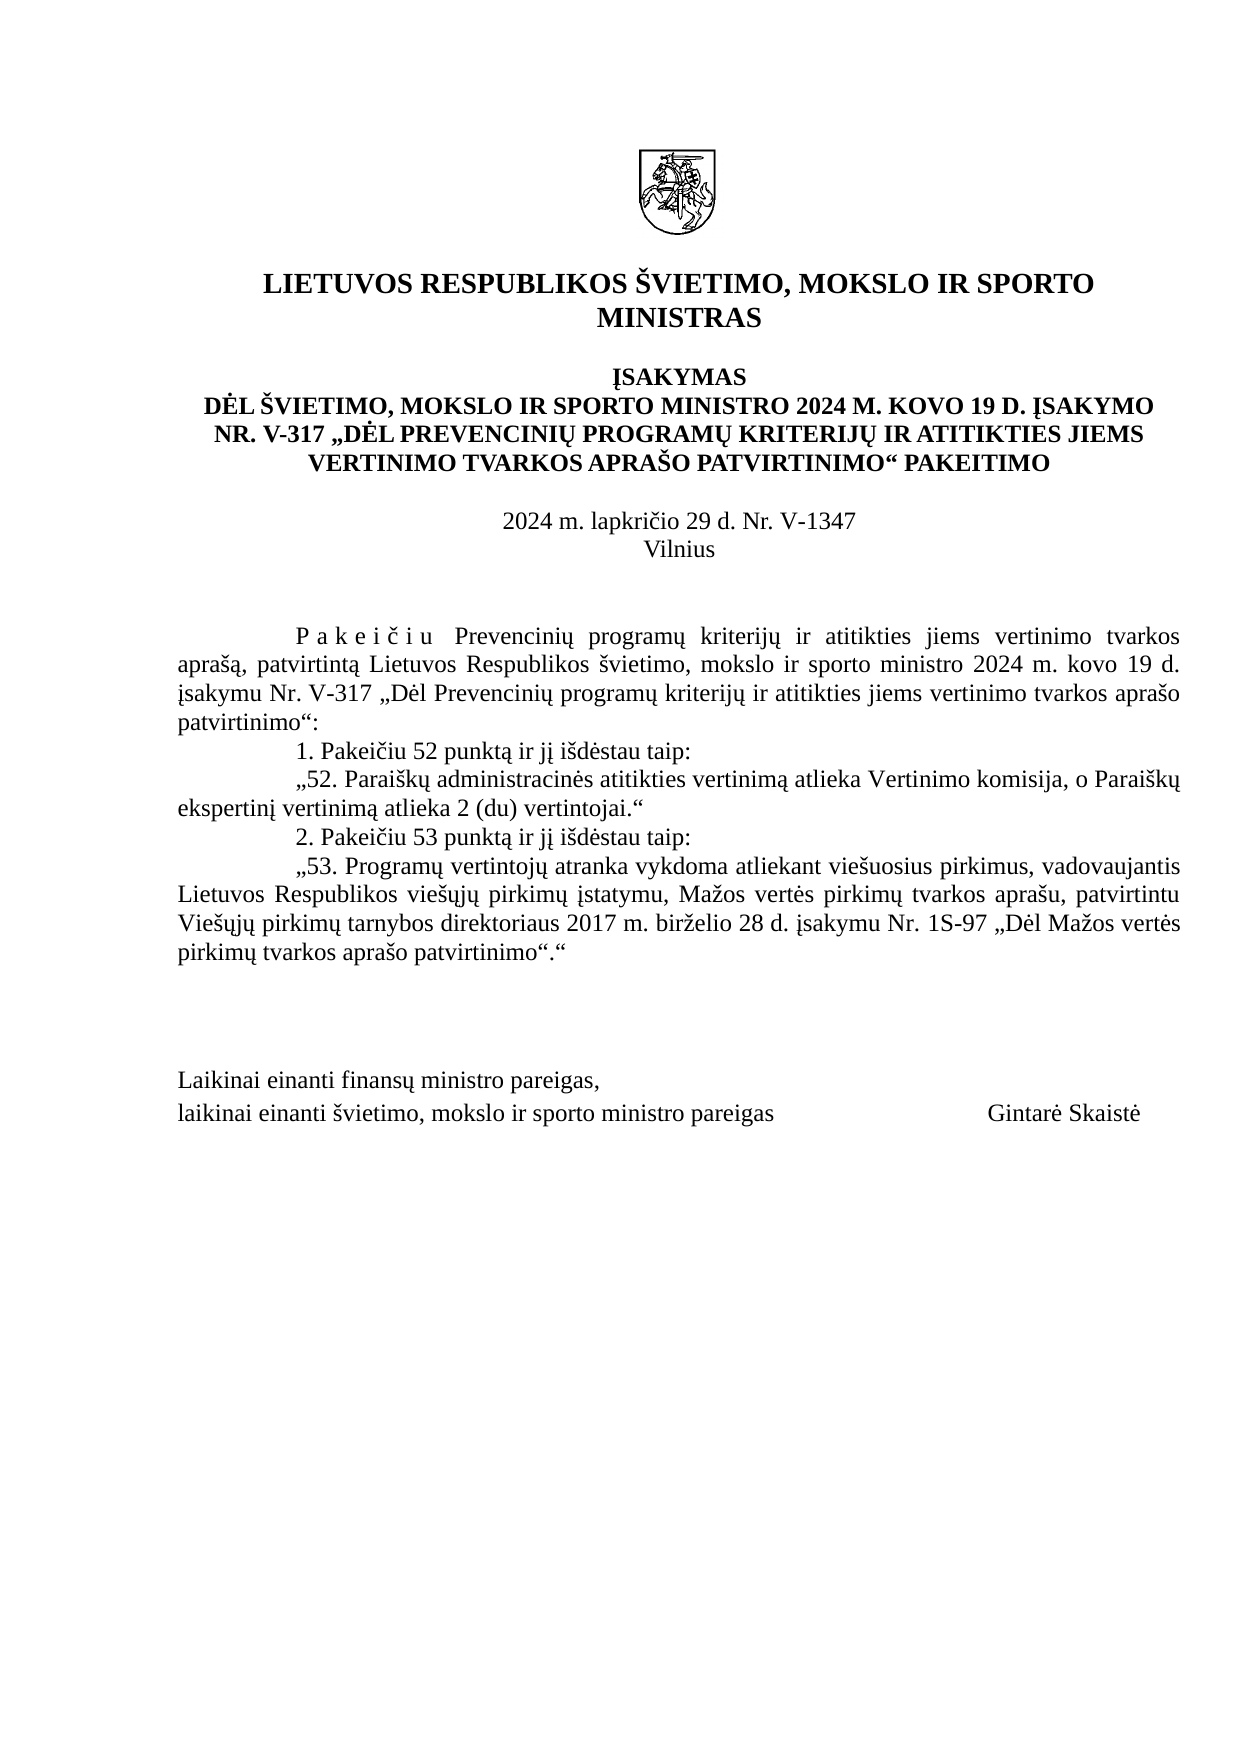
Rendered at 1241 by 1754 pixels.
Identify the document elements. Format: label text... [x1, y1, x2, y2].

text 1. Pakeičiu 52 punktą ir jį išdėstau taip: [177, 736, 1181, 764]
text Vilnius [177, 534, 1181, 563]
text 2024 m. lapkričio 29 d. Nr. V-1347 [177, 506, 1181, 534]
text „52. Paraiškų administracinės atitikties vertinimą atlieka Vertinimo komisija, o Paraiškų ekspertinį vertinimą atlieka 2 (du) vertintojai.“ [177, 764, 1181, 822]
text Laikinai einanti finansų ministro pareigas, [177, 1065, 1181, 1094]
text 2. Pakeičiu 53 punktą ir jį išdėstau taip: [177, 822, 1181, 851]
text LIETUVOS RESPUBLIKOS ŠVIETIMO, MOKSLO IR SPORTO MINISTRAS [177, 266, 1181, 333]
text „53. Programų vertintojų atranka vykdoma atliekant viešuosius pirkimus, vadovaujantis Lietuvos Respublikos viešųjų pirkimų įstatymu, Mažos vertės pirkimų tvarkos aprašu, patvirtintu Viešųjų pirkimų tarnybos direktoriaus 2017 m. birželio 28 d. įsakymu Nr. 1S-97 „Dėl Mažos vertės pirkimų tvarkos aprašo patvirtinimo“.“ [177, 851, 1181, 966]
text laikinai einanti švietimo, mokslo ir sporto ministro pareigas Gintarė Skaistė [177, 1098, 1181, 1127]
text ĮSAKYMAS [177, 362, 1181, 391]
text Pakeičiu Prevencinių programų kriterijų ir atitikties jiems vertinimo tvarkos aprašą, patvirtintą Lietuvos Respublikos švietimo, mokslo ir sporto ministro 2024 m. kovo 19 d. įsakymu Nr. V-317 „Dėl Prevencinių programų kriterijų ir atitikties jiems vertinimo tvarkos aprašo patvirtinimo“: [177, 621, 1181, 736]
text DĖL ŠVIETIMO, MOKSLO IR SPORTO MINISTRO 2024 M. KOVO 19 D. ĮSAKYMO NR. V-317 „DĖL PREVENCINIŲ PROGRAMŲ KRITERIJŲ IR ATITIKTIES JIEMS VERTINIMO TVARKOS APRAŠO PATVIRTINIMO“ PAKEITIMO [177, 391, 1181, 477]
